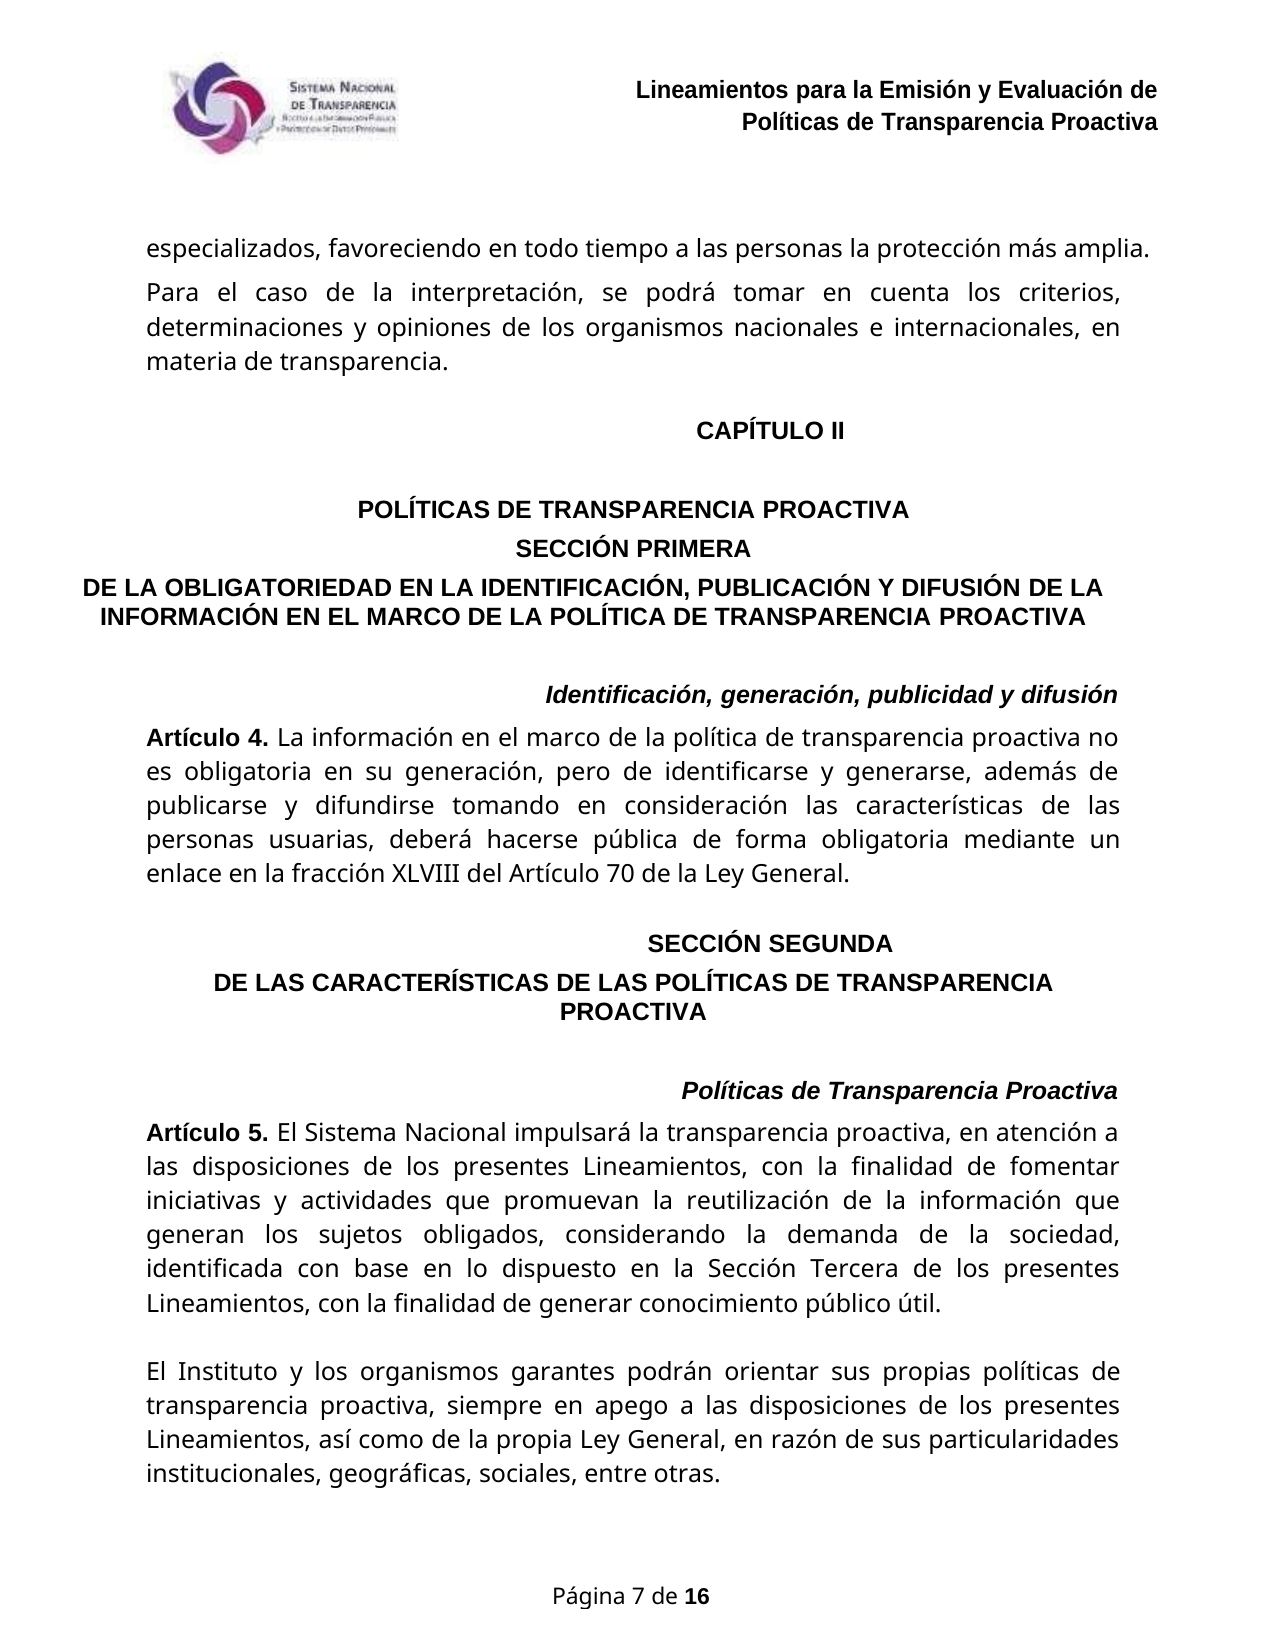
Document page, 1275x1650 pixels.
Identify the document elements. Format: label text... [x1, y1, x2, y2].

text Artículo 5. El Sistema Nacional impulsará la transparencia proactiva, en atención a las disposiciones de los presentes Lineamientos, con la finalidad de fomentar iniciativas y actividades que promuevan la reutilización de la información que generan los sujetos obligados, considerando la demanda de la sociedad, identificada con base en lo dispuesto en la Sección Tercera de los presentes Lineamientos, con la finalidad de generar conocimiento público útil. [146, 1115, 1121, 1319]
subtitle CAPÍTULO II [349, 416, 1192, 445]
subtitle Identificación, generación, publicidad y difusión [75, 680, 1120, 709]
text DE LAS CARACTERÍSTICAS DE LAS POLÍTICAS DE TRANSPARENCIA PROACTIVA [155, 968, 1111, 1026]
text POLÍTICAS DE TRANSPARENCIA PROACTIVA SECCIÓN PRIMERA [349, 495, 917, 563]
subtitle DE LA OBLIGATORIEDAD EN LA IDENTIFICACIÓN, PUBLICACIÓN Y DIFUSIÓN DE LA INFORMACIÓN EN EL MARCO DE LA POLÍTICA DE TRANSPARENCIA PROACTIVA [75, 573, 1111, 631]
text Artículo 4. La información en el marco de la política de transparencia proactiva no es obligatoria en su generación, pero de identificarse y generarse, además de publicarse y difundirse tomando en consideración las características de las personas usuarias, deberá hacerse pública de forma obligatoria mediante un enlace en la fracción XLVIII del Artículo 70 de la Ley General. [146, 719, 1120, 890]
text El Instituto y los organismos garantes podrán orientar sus propias políticas de transparencia proactiva, siempre en apego a las disposiciones de los presentes Lineamientos, así como de la propia Ley General, en razón de sus particularidades institucionales, geográficas, sociales, entre otras. [146, 1353, 1121, 1490]
text Para el caso de la interpretación, se podrá tomar en cuenta los criterios, determinaciones y opiniones de los organismos nacionales e internacionales, en materia de transparencia. [146, 275, 1121, 377]
text especializados, favoreciendo en todo tiempo a las personas la protección más amplia. [146, 231, 1192, 264]
subtitle Políticas de Transparencia Proactiva [75, 1076, 1120, 1104]
subtitle SECCIÓN SEGUNDA [349, 929, 1192, 958]
